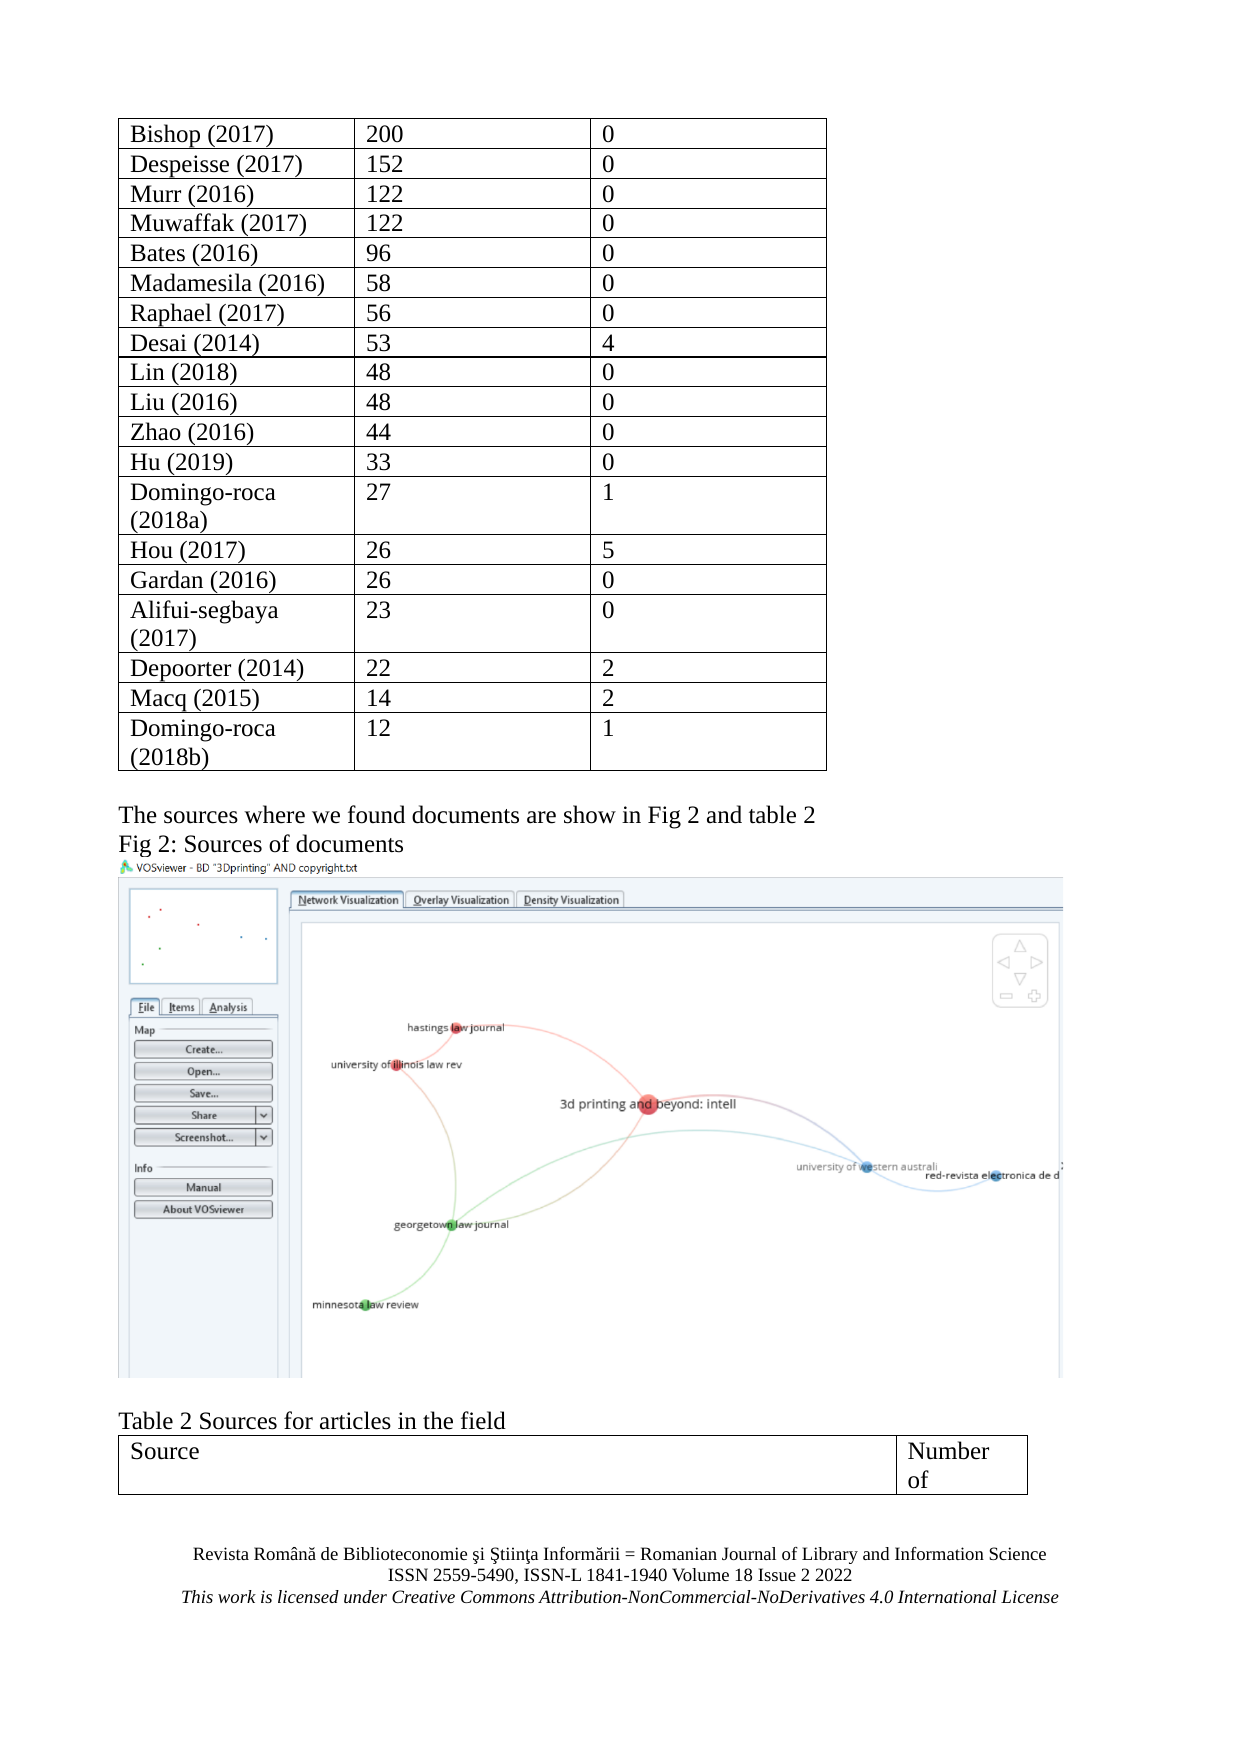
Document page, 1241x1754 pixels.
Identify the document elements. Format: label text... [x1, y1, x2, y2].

table_cell Hou (2017) [119, 535, 354, 564]
text Table 2 Sources for articles in the field [118, 1406, 1122, 1435]
table_cell Alifui-segbaya (2017) [119, 595, 354, 652]
table_cell Bates (2016) [119, 238, 354, 267]
table_cell 0 [591, 119, 826, 148]
table_header Number of [897, 1436, 1027, 1494]
text Fig 2: Sources of documents [118, 829, 1122, 858]
table_cell 0 [591, 447, 826, 476]
table_cell Domingo-roca (2018a) [119, 477, 354, 534]
table_cell 200 [355, 119, 590, 148]
table_cell 33 [355, 447, 590, 476]
table_cell 0 [591, 298, 826, 327]
table_cell 4 [591, 328, 826, 356]
table_cell Despeisse (2017) [119, 149, 354, 178]
table_cell Desai (2014) [119, 328, 354, 356]
table_cell 2 [591, 653, 826, 682]
table_cell 44 [355, 417, 590, 446]
table_cell 1 [591, 713, 826, 770]
table_cell Gardan (2016) [119, 565, 354, 594]
table_cell 0 [591, 387, 826, 416]
table_cell Domingo-roca (2018b) [119, 713, 354, 770]
table_cell 5 [591, 535, 826, 564]
table_cell Raphael (2017) [119, 298, 354, 327]
table_header Source [119, 1436, 896, 1494]
table_cell 0 [591, 358, 826, 386]
table_cell 58 [355, 268, 590, 297]
table_cell 0 [591, 238, 826, 267]
table_cell Madamesila (2016) [119, 268, 354, 297]
table_cell 22 [355, 653, 590, 682]
table_cell 14 [355, 683, 590, 712]
table_cell 0 [591, 417, 826, 446]
table_cell Lin (2018) [119, 358, 354, 386]
table_cell 1 [591, 477, 826, 534]
table_cell 0 [591, 149, 826, 178]
table_cell 26 [355, 535, 590, 564]
table_cell 0 [591, 179, 826, 207]
table_cell 56 [355, 298, 590, 327]
table_cell 0 [591, 565, 826, 594]
table_cell Depoorter (2014) [119, 653, 354, 682]
table_cell 27 [355, 477, 590, 534]
table_cell 0 [591, 595, 826, 652]
table_cell 0 [591, 268, 826, 297]
table_cell Bishop (2017) [119, 119, 354, 148]
table_cell 152 [355, 149, 590, 178]
picture [118, 857, 1064, 1378]
table_cell Liu (2016) [119, 387, 354, 416]
table_cell 122 [355, 209, 590, 237]
table_cell 48 [355, 387, 590, 416]
table_cell 53 [355, 328, 590, 356]
table_cell Muwaffak (2017) [119, 209, 354, 237]
table_cell Hu (2019) [119, 447, 354, 476]
table_cell 12 [355, 713, 590, 770]
table_cell Macq (2015) [119, 683, 354, 712]
table_cell 2 [591, 683, 826, 712]
table_cell 122 [355, 179, 590, 207]
table_cell 96 [355, 238, 590, 267]
table_cell Murr (2016) [119, 179, 354, 207]
table_cell 26 [355, 565, 590, 594]
table_cell 0 [591, 209, 826, 237]
table_cell 48 [355, 358, 590, 386]
text The sources where we found documents are show in Fig 2 and table 2 [118, 800, 1122, 829]
table_cell 23 [355, 595, 590, 652]
table_cell Zhao (2016) [119, 417, 354, 446]
